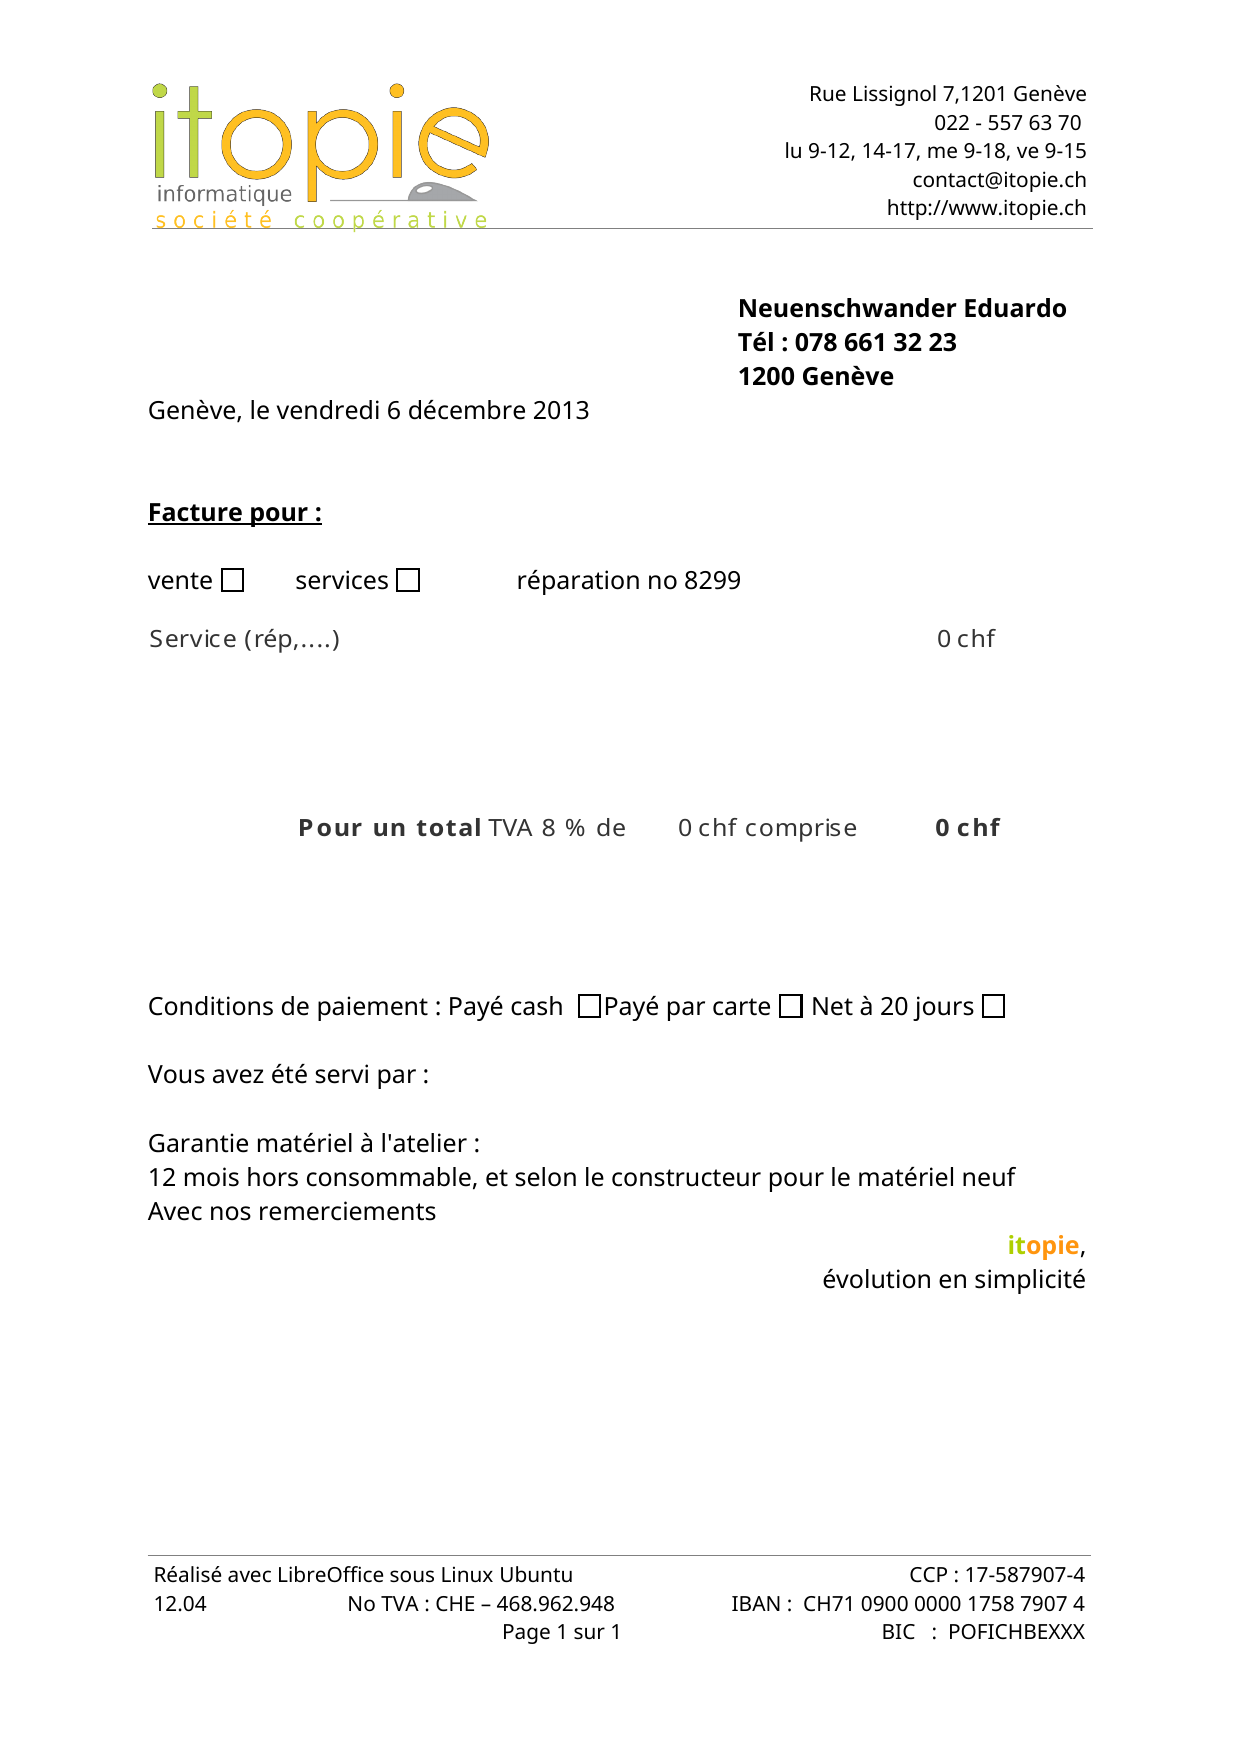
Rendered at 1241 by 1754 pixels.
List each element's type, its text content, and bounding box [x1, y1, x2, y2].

text Facture pour : [148, 495, 1093, 529]
picture [138, 72, 500, 244]
text Avec nos remerciements [148, 1193, 1093, 1227]
text itopie, [148, 1227, 1093, 1262]
text Genève, le vendredi 6 décembre 2013 [148, 392, 1093, 427]
text Tél : 078 661 32 23 [148, 324, 1093, 358]
text Vous avez été servi par : [148, 1057, 1093, 1091]
text 12 mois hors consommable, et selon le constructeur pour le matériel neuf [148, 1159, 1093, 1193]
text Neuenschwander Eduardo [148, 290, 1093, 324]
text vente services réparation no 8299 [148, 563, 1093, 597]
text Garantie matériel à l'atelier : [148, 1125, 1093, 1159]
text Conditions de paiement : Payé cash Payé par carte Net à 20 jours [148, 989, 1093, 1023]
text 1200 Genève [148, 358, 1093, 392]
text évolution en simplicité [148, 1262, 1093, 1296]
